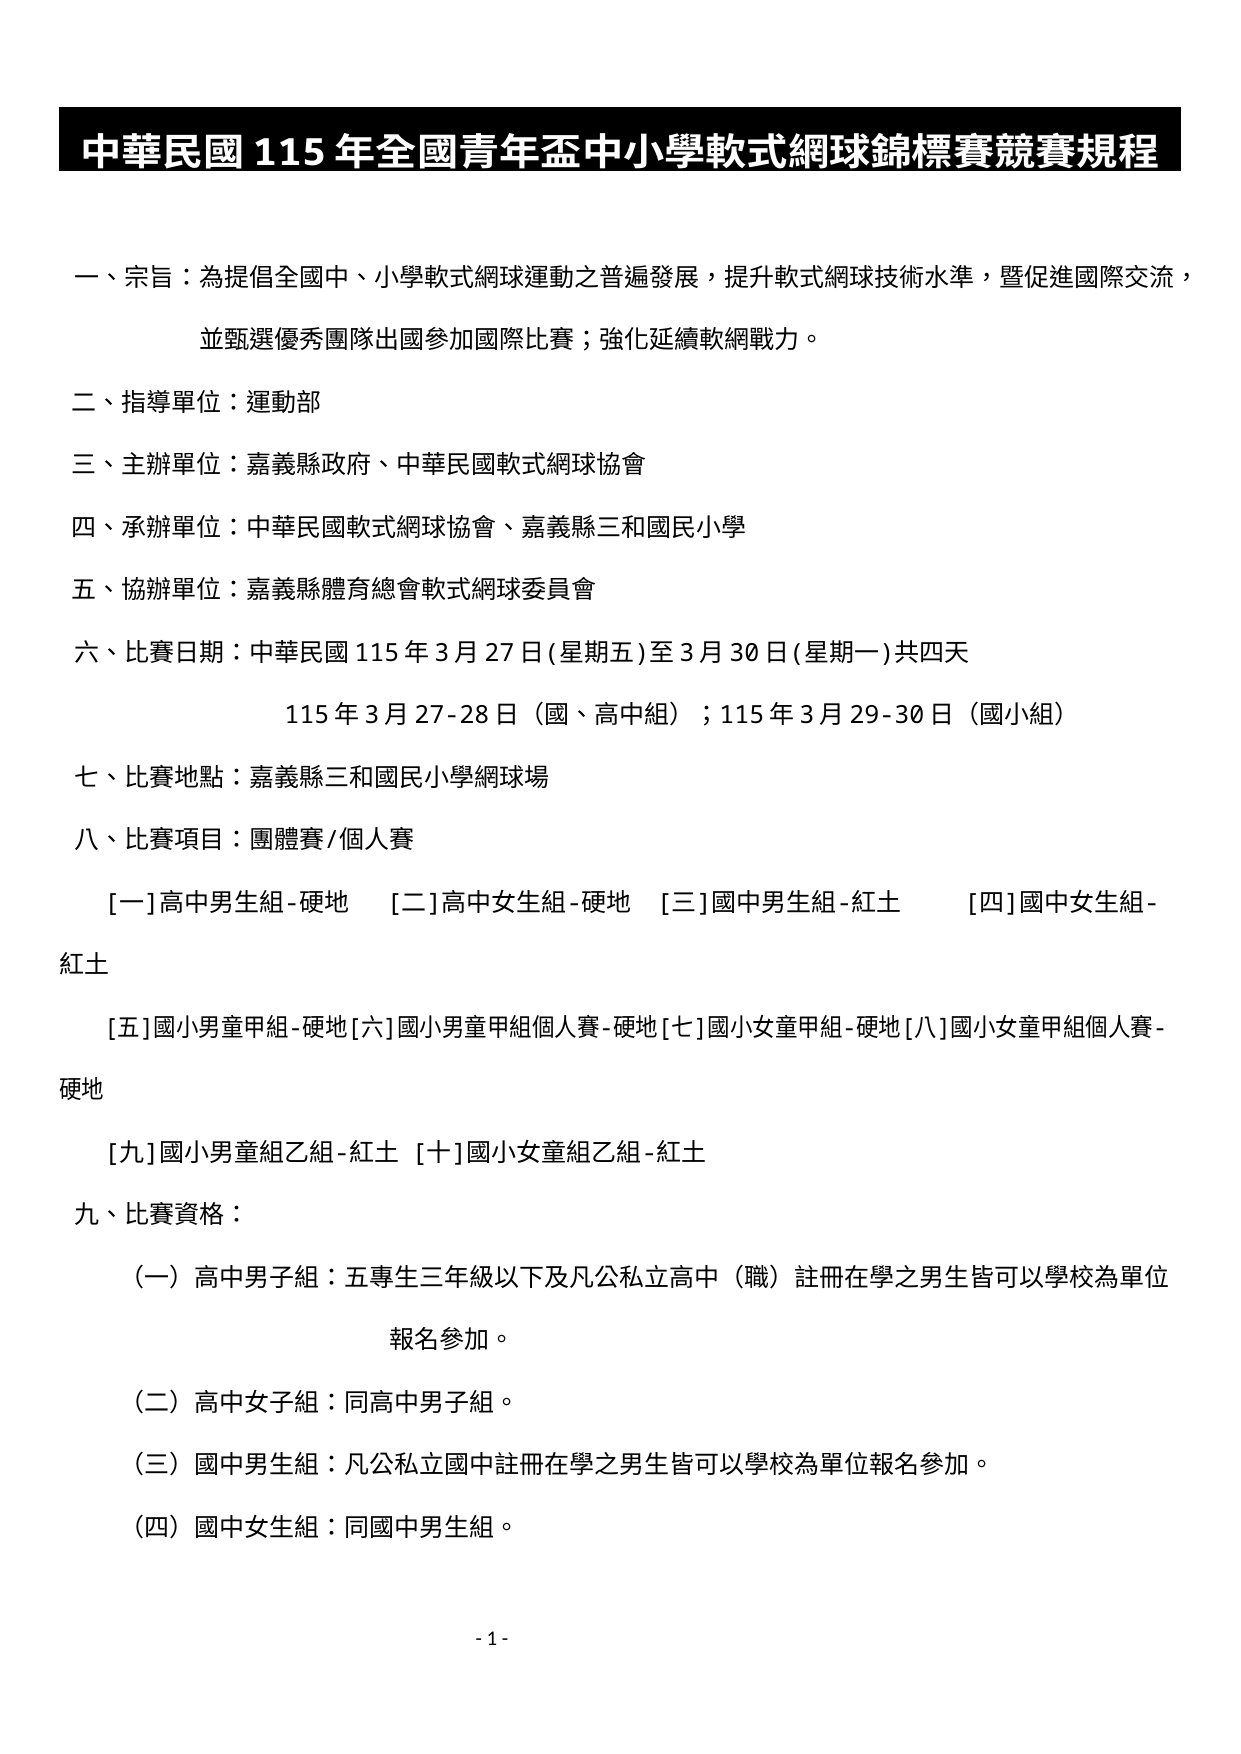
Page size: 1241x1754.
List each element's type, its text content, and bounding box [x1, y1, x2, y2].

text （一）高中男子組：五專生三年級以下及凡公私立高中（職）註冊在學之男生皆可以學校為單位 [59, 1234, 1181, 1296]
text 六、比賽日期：中華民國115年3月27日(星期五)至3月30日(星期一)共四天 [59, 609, 1181, 671]
text 七、比賽地點：嘉義縣三和國民小學網球場 [59, 734, 1181, 796]
table_header 中華民國115年全國青年盃中小學軟式網球錦標賽競賽規程 [60, 108, 1180, 170]
text 八、比賽項目：團體賽/個人賽 [59, 796, 1181, 859]
text （三）國中男生組：凡公私立國中註冊在學之男生皆可以學校為單位報名參加。 [59, 1421, 1181, 1484]
text [一]高中男生組-硬地 [二]高中女生組-硬地 [三]國中男生組-紅土 [四]國中女生組-紅土 [59, 859, 1181, 984]
text （四）國中女生組：同國中男生組。 [59, 1484, 1181, 1546]
text 一、宗旨：為提倡全國中、小學軟式網球運動之普遍發展，提升軟式網球技術水準，暨促進國際交流，並甄選優秀團隊出國參加國際比賽；強化延續軟網戰力。 [74, 234, 1181, 359]
text 九、比賽資格： [59, 1171, 1181, 1234]
text 二、指導單位：運動部 [71, 359, 1181, 421]
text [五]國小男童甲組-硬地[六]國小男童甲組個人賽-硬地[七]國小女童甲組-硬地[八]國小女童甲組個人賽-硬地 [59, 984, 1181, 1109]
text 報名參加。 [59, 1296, 1181, 1359]
text 四、承辦單位：中華民國軟式網球協會、嘉義縣三和國民小學 [59, 484, 1181, 546]
text （二）高中女子組：同高中男子組。 [59, 1359, 1181, 1421]
text 三、主辦單位：嘉義縣政府、中華民國軟式網球協會 [59, 421, 1181, 484]
text [九]國小男童組乙組-紅土 [十]國小女童組乙組-紅土 [59, 1109, 1181, 1171]
text 五、協辦單位：嘉義縣體育總會軟式網球委員會 [59, 546, 1181, 609]
text 115年3月27-28日（國、高中組）；115年3月29-30日（國小組） [59, 671, 1181, 734]
